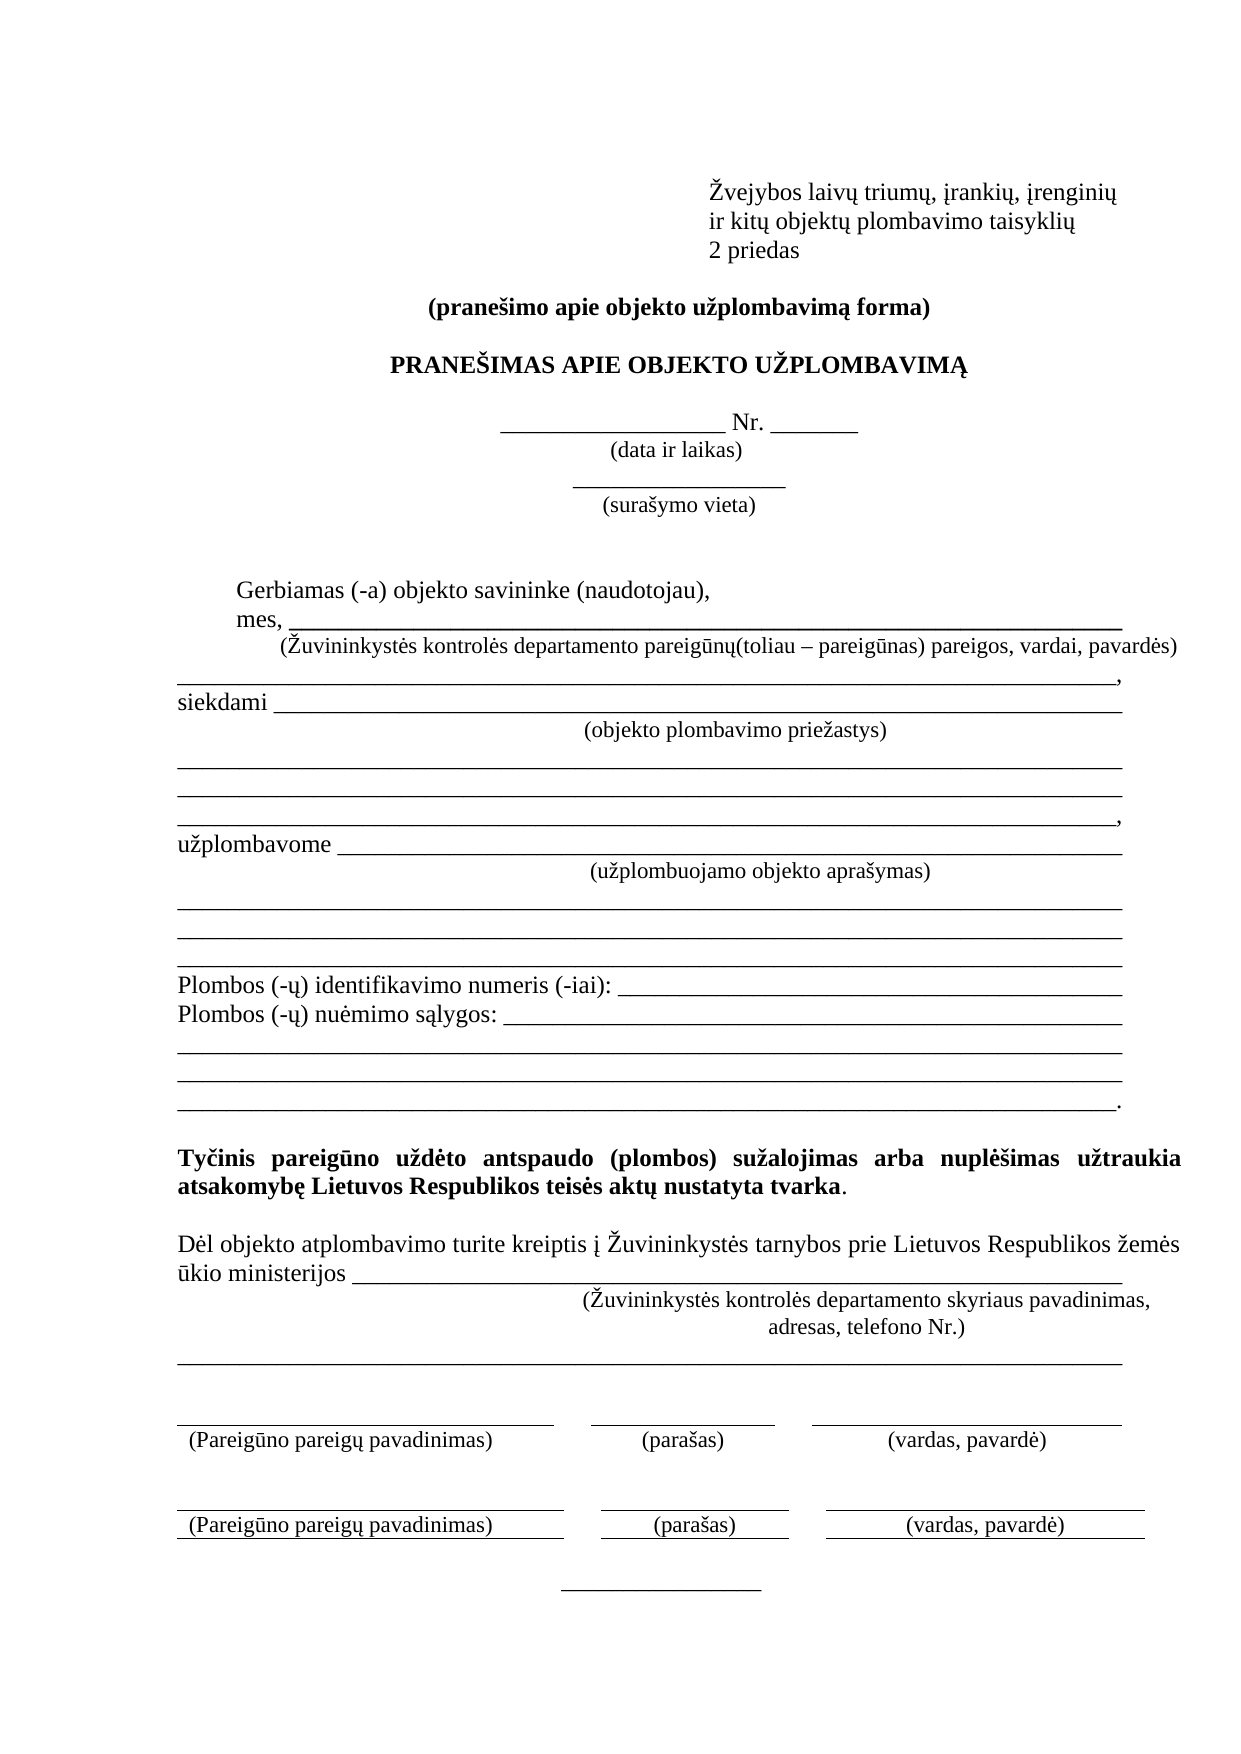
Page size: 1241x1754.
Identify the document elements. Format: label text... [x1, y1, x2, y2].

table_header (parašas) [601, 1511, 788, 1538]
table_header (Pareigūno pareigų pavadinimas) [177, 1511, 563, 1538]
text mes, [177, 604, 1181, 632]
text (data ir laikas) [177, 436, 1181, 462]
text _ [177, 884, 1181, 913]
text (pranešimo apie objekto užplombavimą forma) [177, 292, 1181, 321]
text Dėl objekto atplombavimo turite kreiptis į Žuvininkystės tarnybos prie Lietuvos Respublikos žemės ūkio ministerijos [177, 1229, 1181, 1286]
text (užplombuojamo objekto aprašymas) [340, 858, 1181, 884]
text siekdami [177, 687, 1181, 716]
text _ [177, 941, 1181, 970]
text , [177, 659, 1181, 687]
text _ [177, 913, 1181, 941]
table_cell [601, 1539, 788, 1565]
text __________________ Nr. _______ [177, 407, 1181, 436]
table_header (vardas, pavardė) [812, 1426, 1122, 1453]
text ________________ [177, 1565, 1181, 1594]
text _ , [177, 800, 1181, 829]
table_header (Pareigūno pareigų pavadinimas) [177, 1426, 554, 1453]
text _ [177, 743, 1181, 771]
text (Žuvininkystės kontrolės departamento pareigūnų(toliau – pareigūnas) pareigos, vardai, pavardės) [277, 632, 1181, 659]
table_cell [177, 1539, 563, 1565]
text _ [177, 771, 1181, 800]
text _ [177, 1028, 1181, 1056]
text Tyčinis pareigūno uždėto antspaudo (plombos) sužalojimas arba nuplėšimas užtraukia atsakomybę Lietuvos Respublikos teisės aktų nustatyta tvarka. [177, 1143, 1181, 1200]
text (objekto plombavimo priežastys) [290, 716, 1181, 743]
text Žvejybos laivų triumų, įrankių, įrenginių [709, 177, 1181, 206]
text (surašymo vieta) [177, 491, 1181, 517]
table_header [554, 1425, 591, 1453]
text (Žuvininkystės kontrolės departamento skyriaus pavadinimas, adresas, telefono Nr.) [552, 1286, 1181, 1339]
table_header [564, 1510, 601, 1538]
text _________________ [177, 462, 1181, 491]
table_cell [789, 1538, 826, 1565]
text _ . [177, 1085, 1181, 1114]
text Pranešimas APIE OBJEKTO UŽPLOMBAVIMĄ [177, 350, 1181, 378]
text užplombavome [177, 829, 1181, 858]
text 2 priedas [709, 235, 1181, 263]
table_header [789, 1510, 826, 1538]
text Plombos (-ų) identifikavimo numeris (-iai): [177, 970, 1181, 999]
text _ [177, 1339, 1181, 1368]
table_header (parašas) [591, 1426, 775, 1453]
text Gerbiamas (-a) objekto savininke (naudotojau), [177, 575, 1181, 604]
text Plombos (-ų) nuėmimo sąlygos: [177, 999, 1181, 1028]
table_cell [826, 1539, 1144, 1565]
text _ [177, 1056, 1181, 1085]
table_cell [564, 1538, 601, 1565]
text ir kitų objektų plombavimo taisyklių [709, 206, 1181, 235]
table_header [775, 1425, 812, 1453]
table_header (vardas, pavardė) [826, 1511, 1144, 1538]
